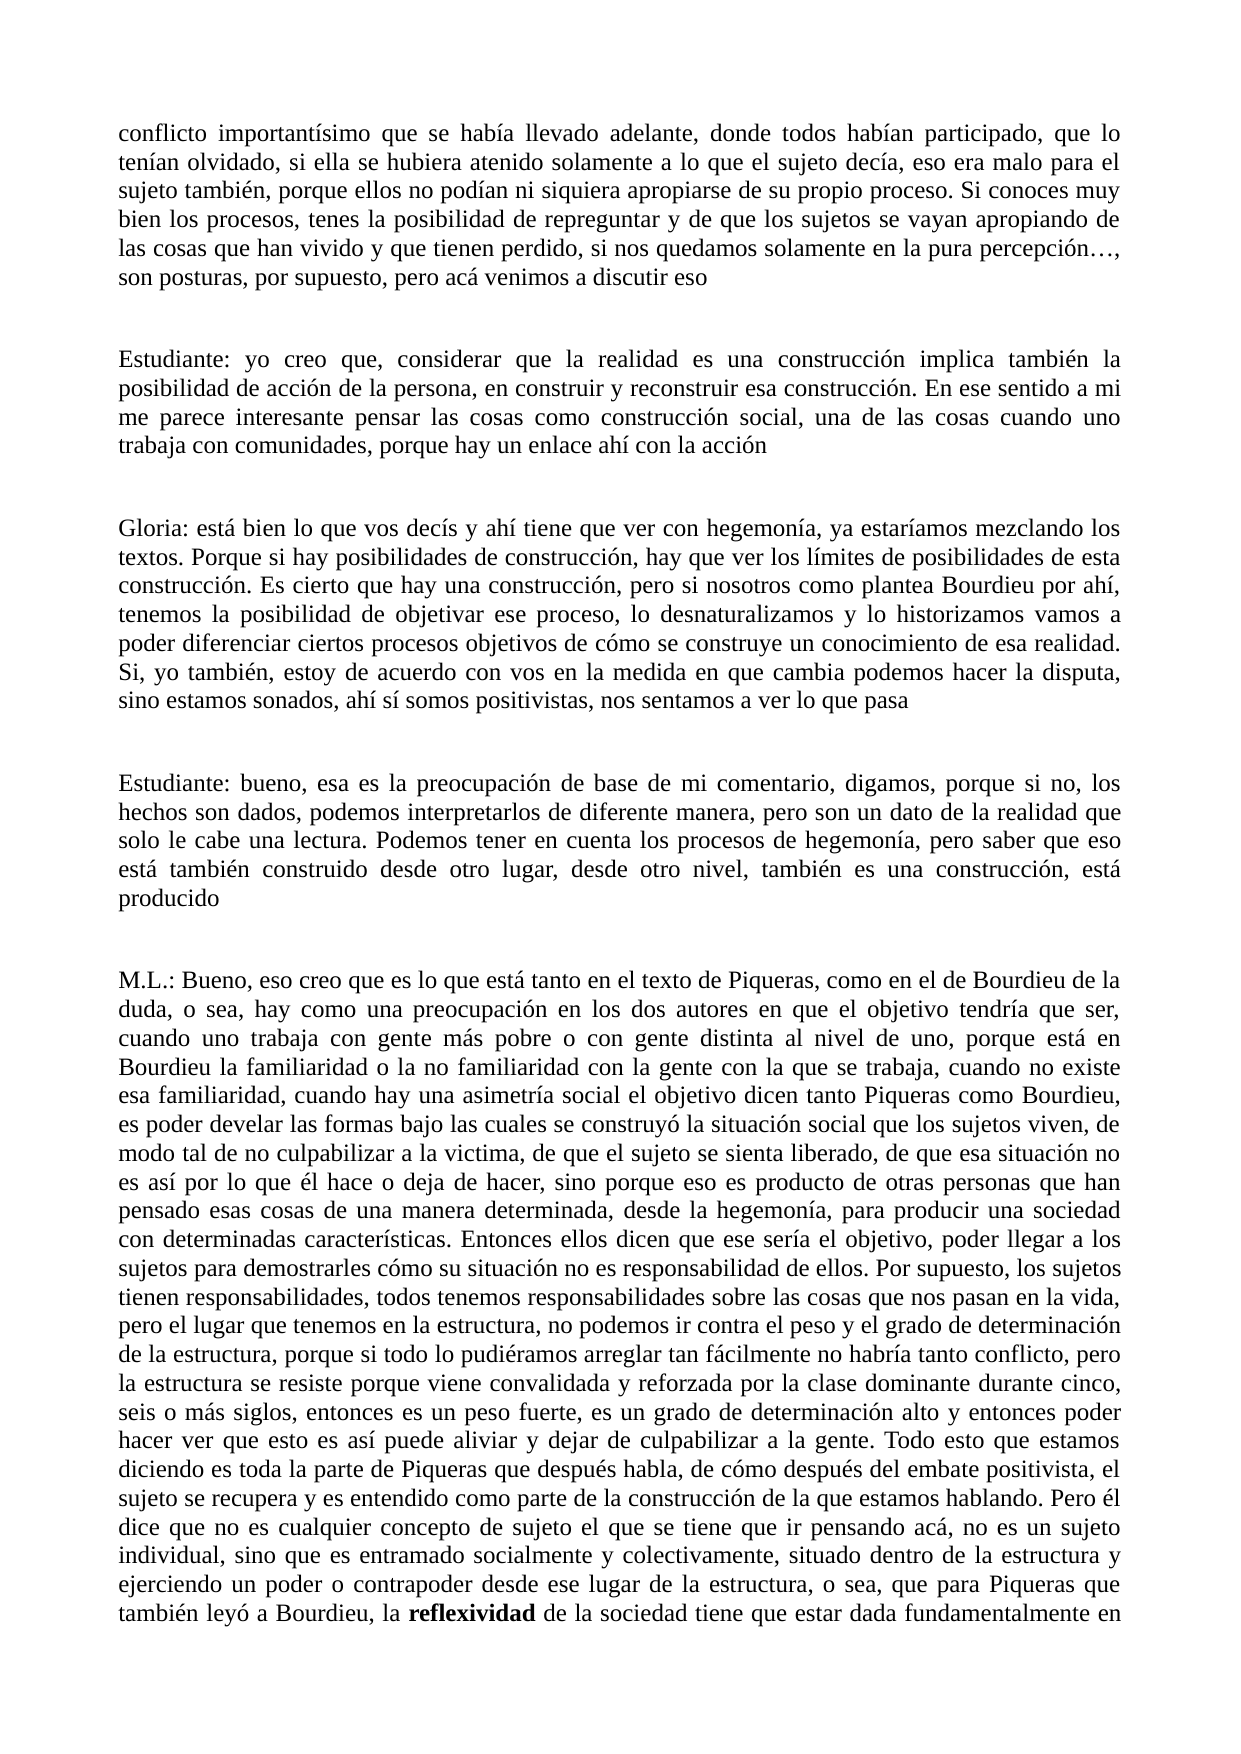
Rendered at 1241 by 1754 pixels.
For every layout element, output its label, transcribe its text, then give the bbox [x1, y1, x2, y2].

text conflicto importantísimo que se había llevado adelante, donde todos habían participado, que lo tenían olvidado, si ella se hubiera atenido solamente a lo que el sujeto decía, eso era malo para el sujeto también, porque ellos no podían ni siquiera apropiarse de su propio proceso. Si conoces muy bien los procesos, tenes la posibilidad de repreguntar y de que los sujetos se vayan apropiando de las cosas que han vivido y que tienen perdido, si nos quedamos solamente en la pura percepción…, son posturas, por supuesto, pero acá venimos a discutir eso [118, 118, 1122, 291]
text M.L.: Bueno, eso creo que es lo que está tanto en el texto de Piqueras, como en el de Bourdieu de la duda, o sea, hay como una preocupación en los dos autores en que el objetivo tendría que ser, cuando uno trabaja con gente más pobre o con gente distinta al nivel de uno, porque está en Bourdieu la familiaridad o la no familiaridad con la gente con la que se trabaja, cuando no existe esa familiaridad, cuando hay una asimetría social el objetivo dicen tanto Piqueras como Bourdieu, es poder develar las formas bajo las cuales se construyó la situación social que los sujetos viven, de modo tal de no culpabilizar a la victima, de que el sujeto se sienta liberado, de que esa situación no es así por lo que él hace o deja de hacer, sino porque eso es producto de otras personas que han pensado esas cosas de una manera determinada, desde la hegemonía, para producir una sociedad con determinadas características. Entonces ellos dicen que ese sería el objetivo, poder llegar a los sujetos para demostrarles cómo su situación no es responsabilidad de ellos. Por supuesto, los sujetos tienen responsabilidades, todos tenemos responsabilidades sobre las cosas que nos pasan en la vida, pero el lugar que tenemos en la estructura, no podemos ir contra el peso y el grado de determinación de la estructura, porque si todo lo pudiéramos arreglar tan fácilmente no habría tanto conflicto, pero la estructura se resiste porque viene convalidada y reforzada por la clase dominante durante cinco, seis o más siglos, entonces es un peso fuerte, es un grado de determinación alto y entonces poder hacer ver que esto es así puede aliviar y dejar de culpabilizar a la gente. Todo esto que estamos diciendo es toda la parte de Piqueras que después habla, de cómo después del embate positivista, el sujeto se recupera y es entendido como parte de la construcción de la que estamos hablando. Pero él dice que no es cualquier concepto de sujeto el que se tiene que ir pensando acá, no es un sujeto individual, sino que es entramado socialmente y colectivamente, situado dentro de la estructura y ejerciendo un poder o contrapoder desde ese lugar de la estructura, o sea, que para Piqueras que también leyó a Bourdieu, la reflexividad de la sociedad tiene que estar dada fundamentalmente en [118, 966, 1122, 1627]
text Estudiante: yo creo que, considerar que la realidad es una construcción implica también la posibilidad de acción de la persona, en construir y reconstruir esa construcción. En ese sentido a mi me parece interesante pensar las cosas como construcción social, una de las cosas cuando uno trabaja con comunidades, porque hay un enlace ahí con la acción [118, 344, 1122, 459]
text Estudiante: bueno, esa es la preocupación de base de mi comentario, digamos, porque si no, los hechos son dados, podemos interpretarlos de diferente manera, pero son un dato de la realidad que solo le cabe una lectura. Podemos tener en cuenta los procesos de hegemonía, pero saber que eso está también construido desde otro lugar, desde otro nivel, también es una construcción, está producido [118, 768, 1122, 912]
text Gloria: está bien lo que vos decís y ahí tiene que ver con hegemonía, ya estaríamos mezclando los textos. Porque si hay posibilidades de construcción, hay que ver los límites de posibilidades de esta construcción. Es cierto que hay una construcción, pero si nosotros como plantea Bourdieu por ahí, tenemos la posibilidad de objetivar ese proceso, lo desnaturalizamos y lo historizamos vamos a poder diferenciar ciertos procesos objetivos de cómo se construye un conocimiento de esa realidad. Si, yo también, estoy de acuerdo con vos en la medida en que cambia podemos hacer la disputa, sino estamos sonados, ahí sí somos positivistas, nos sentamos a ver lo que pasa [118, 513, 1122, 714]
